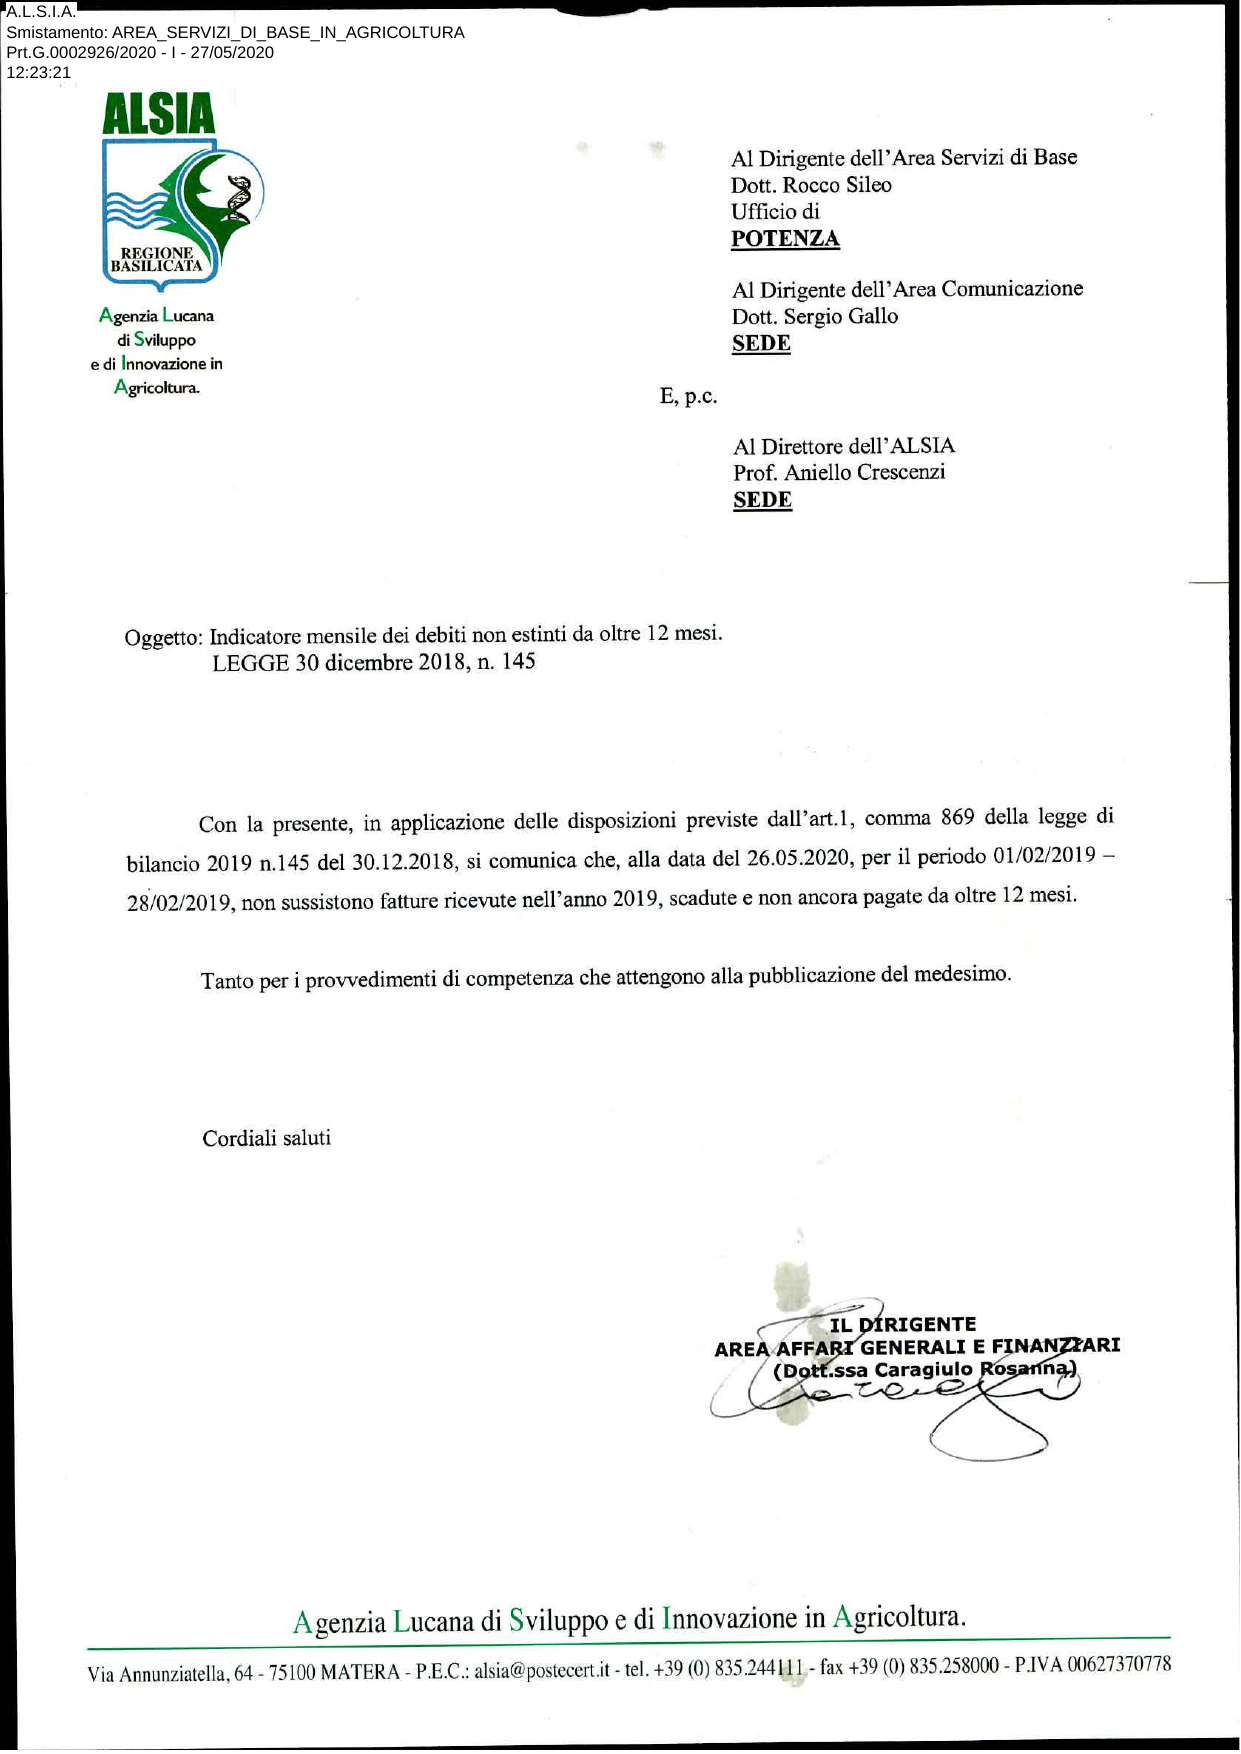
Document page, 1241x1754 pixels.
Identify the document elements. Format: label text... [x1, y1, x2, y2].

text Prt.G.0002926/2020 - I - 27/05/2020 12:23:21 [6, 43, 343, 82]
text A.L.S.I.A. [6, 2, 77, 21]
text Smistamento: AREA_SERVIZI_DI_BASE_IN_AGRICOLTURA [6, 23, 465, 42]
